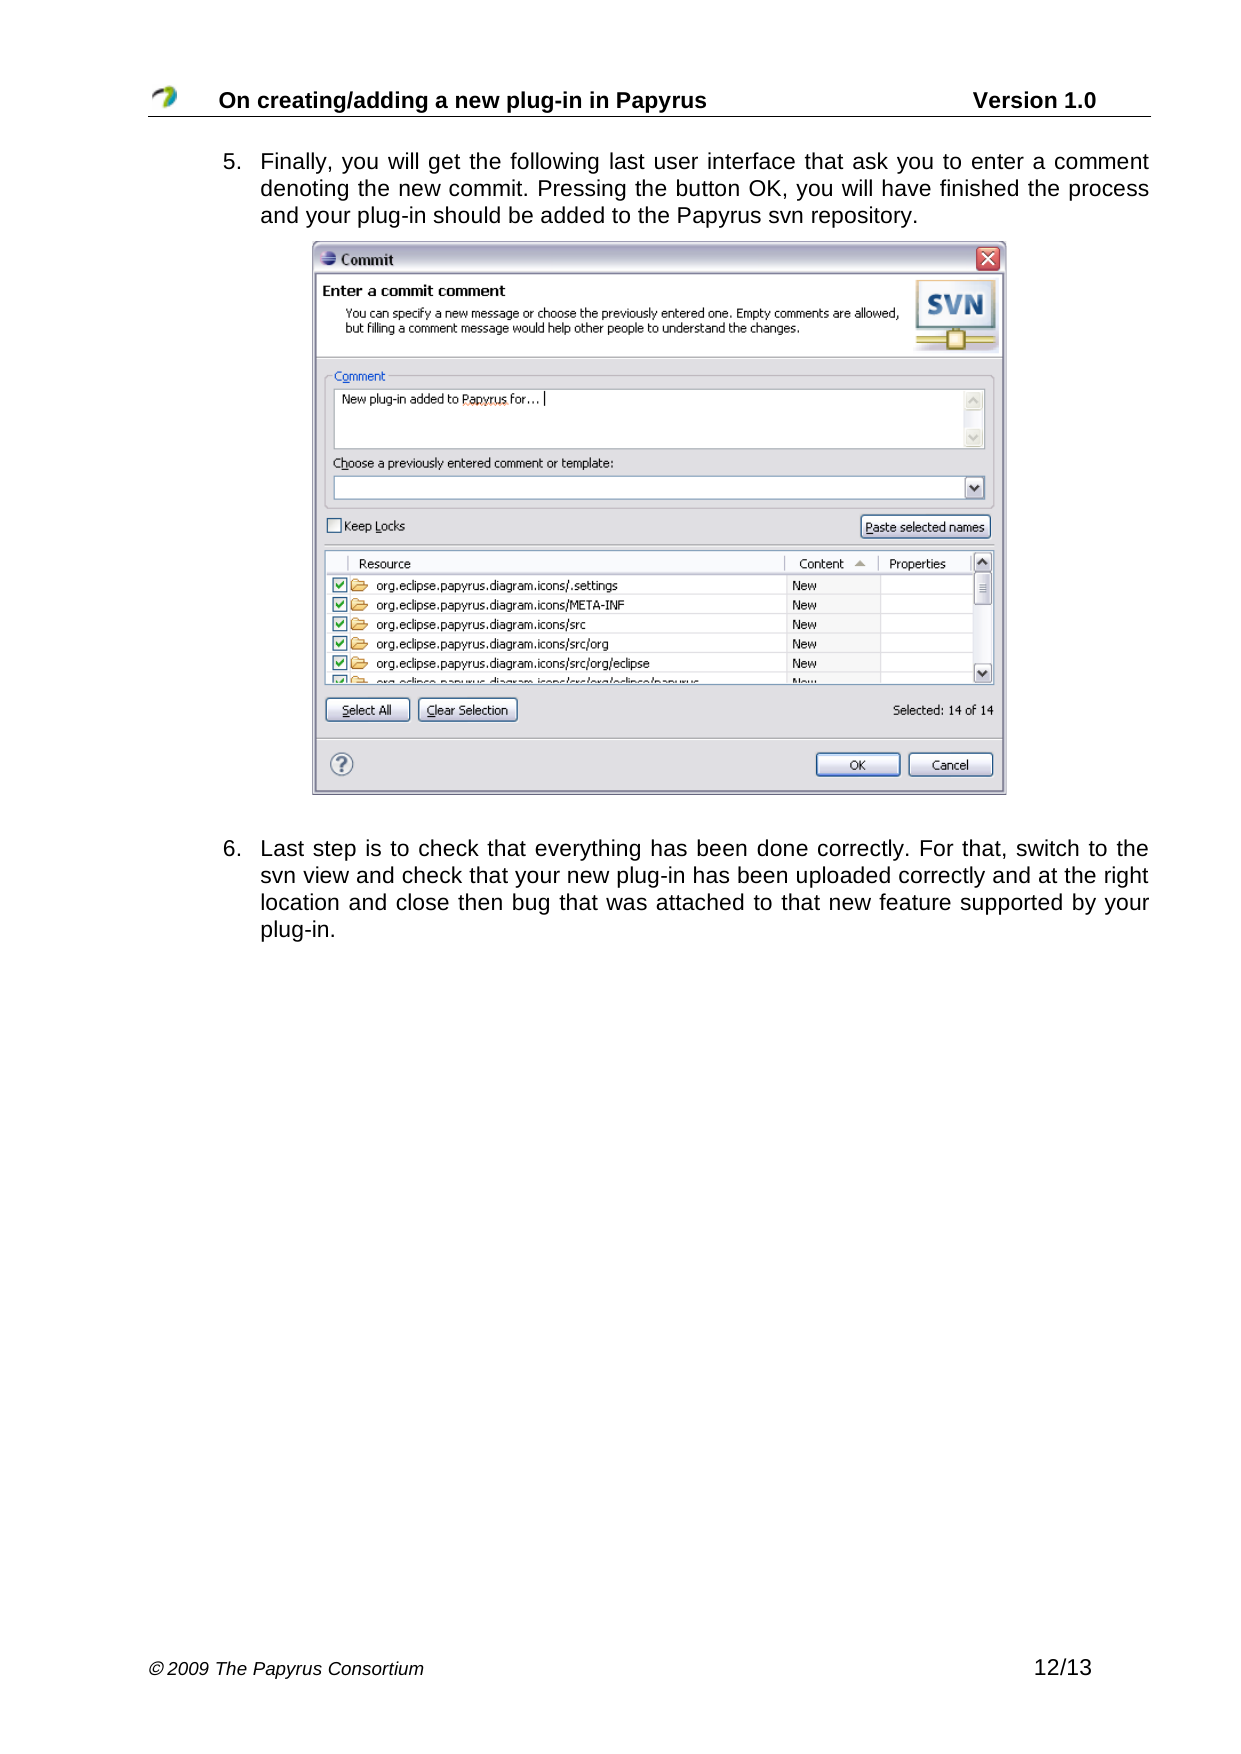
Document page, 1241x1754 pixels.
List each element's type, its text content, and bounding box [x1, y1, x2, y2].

list Last step is to check that everything has been done correctly. For that, switch to the svn view and check that your new plug-in has been uploaded correctly and at the right location and close then bug that was attached to that new feature supported by your plug-in. [223, 834, 1151, 942]
picture [152, 84, 177, 110]
list Finally, you will get the following last user interface that ask you to enter a comment denoting the new commit. Pressing the button OK, you will have finished the process and your plug-in should be added to the Papyrus svn repository. [223, 148, 1151, 229]
picture [312, 241, 1007, 795]
